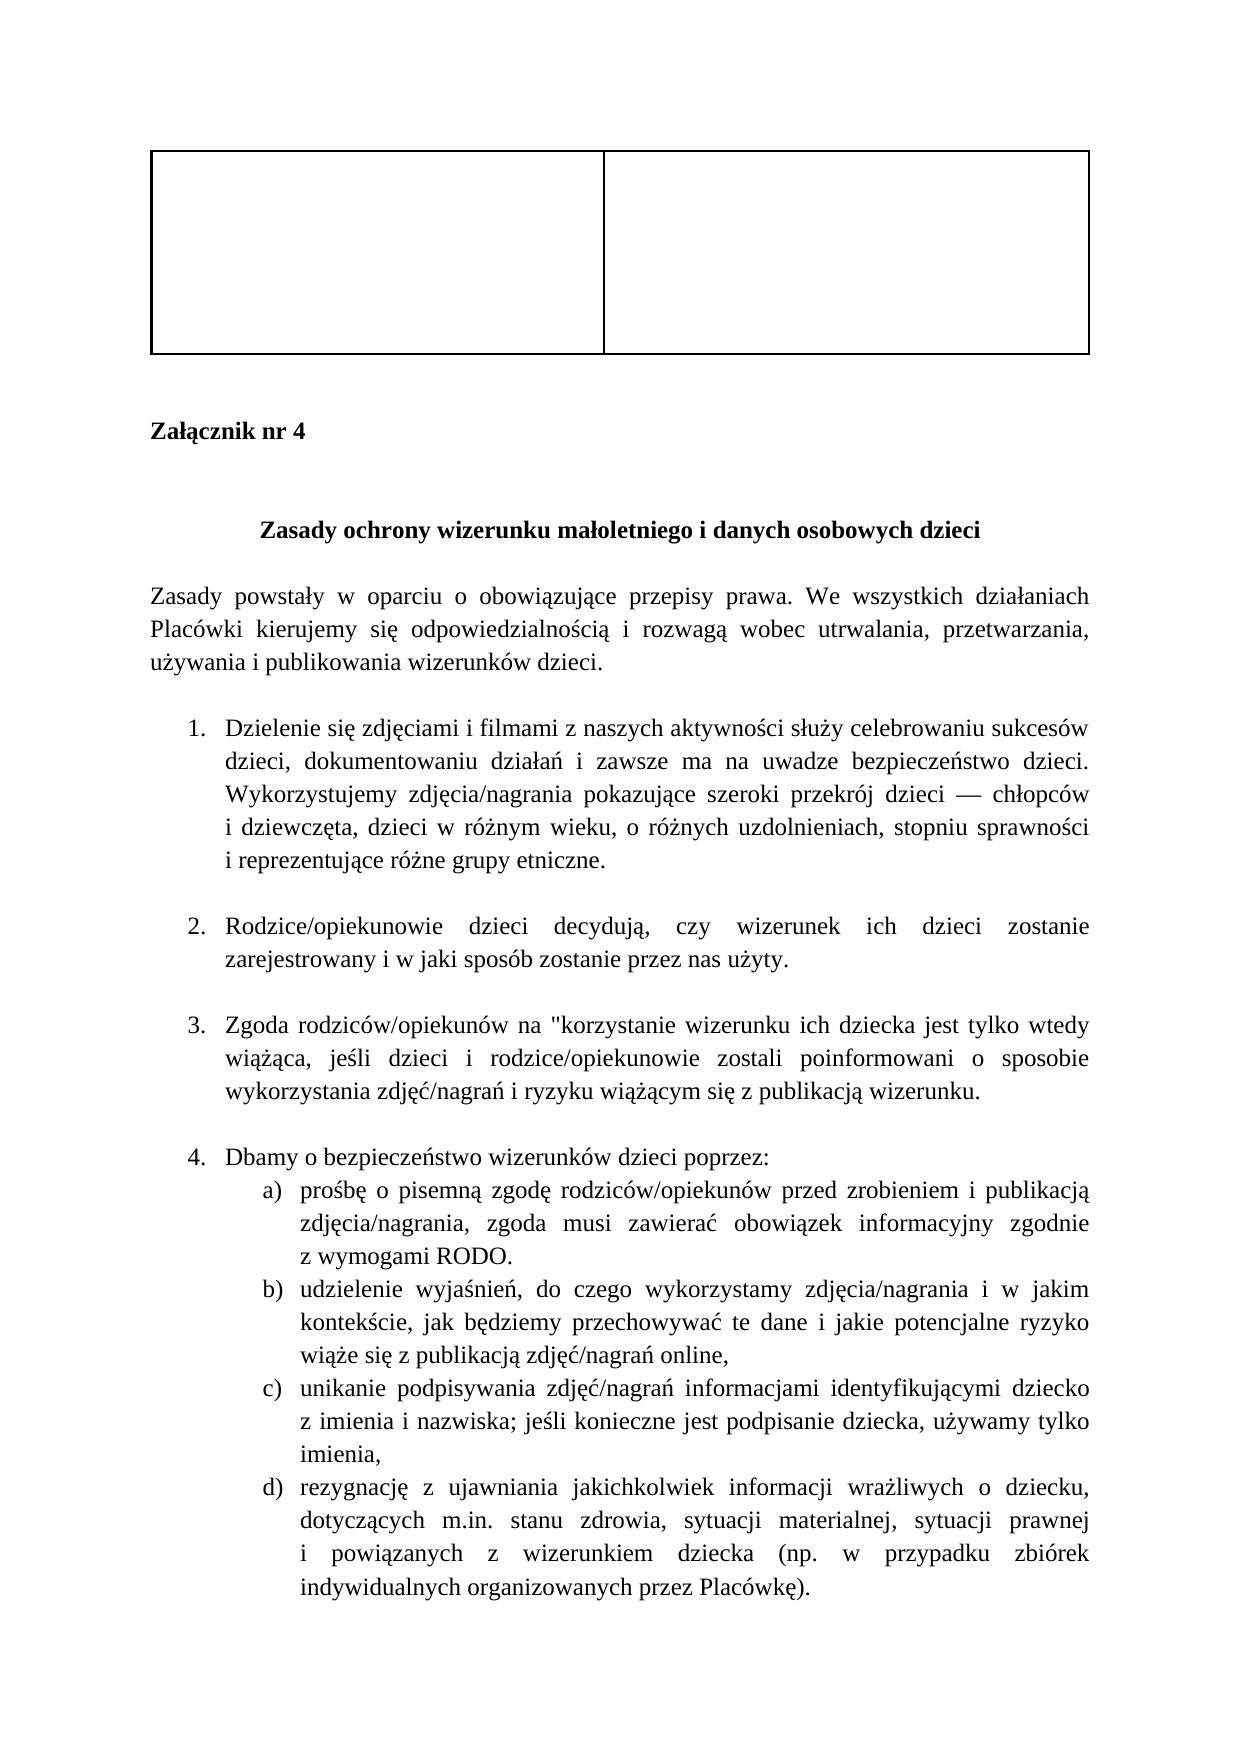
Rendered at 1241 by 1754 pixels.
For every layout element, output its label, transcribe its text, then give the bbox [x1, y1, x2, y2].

text Załącznik nr 4 [150, 416, 1090, 444]
list Dbamy o bezpieczeństwo wizerunków dzieci poprzez: [187, 1142, 1090, 1171]
list prośbę o pisemną zgodę rodziców/opiekunów przed zrobieniem i publikacją zdjęcia/nagrania, zgoda musi zawierać obowiązek informacyjny zgodnie z wymogami RODO. [262, 1175, 1090, 1270]
list Rodzice/opiekunowie dzieci decydują, czy wizerunek ich dzieci zostanie zarejestrowany i w jaki sposób zostanie przez nas użyty. [187, 911, 1090, 973]
list Zgoda rodziców/opiekunów na "korzystanie wizerunku ich dziecka jest tylko wtedy wiążąca, jeśli dzieci i rodzice/opiekunowie zostali poinformowani o sposobie wykorzystania zdjęć/nagrań i ryzyku wiążącym się z publikacją wizerunku. [187, 1010, 1090, 1105]
list Dzielenie się zdjęciami i filmami z naszych aktywności służy celebrowaniu sukcesów dzieci, dokumentowaniu działań i zawsze ma na uwadze bezpieczeństwo dzieci. Wykorzystujemy zdjęcia/nagrania pokazujące szeroki przekrój dzieci — chłopców i dziewczęta, dzieci w różnym wieku, o różnych uzdolnieniach, stopniu sprawności i reprezentujące różne grupy etniczne. [187, 713, 1090, 874]
table_cell [153, 152, 163, 353]
list unikanie podpisywania zdjęć/nagrań informacjami identyfikującymi dziecko z imienia i nazwiska; jeśli konieczne jest podpisanie dziecka, używamy tylko imienia, [262, 1373, 1090, 1468]
list udzielenie wyjaśnień, do czego wykorzystamy zdjęcia/nagrania i w jakim kontekście, jak będziemy przechowywać te dane i jakie potencjalne ryzyko wiąże się z publikacją zdjęć/nagrań online, [262, 1274, 1090, 1369]
list rezygnację z ujawniania jakichkolwiek informacji wrażliwych o dziecku, dotyczących m.in. stanu zdrowia, sytuacji materialnej, sytuacji prawnej i powiązanych z wizerunkiem dziecka (np. w przypadku zbiórek indywidualnych organizowanych przez Placówkę). [262, 1472, 1090, 1600]
text Zasady ochrony wizerunku małoletniego i danych osobowych dzieci [150, 515, 1090, 544]
table_cell [593, 152, 603, 353]
text Zasady powstały w oparciu o obowiązujące przepisy prawa. We wszystkich działaniach Placówki kierujemy się odpowiedzialnością i rozwagą wobec utrwalania, przetwarzania, używania i publikowania wizerunków dzieci. [150, 581, 1090, 676]
table_cell [605, 152, 1088, 353]
